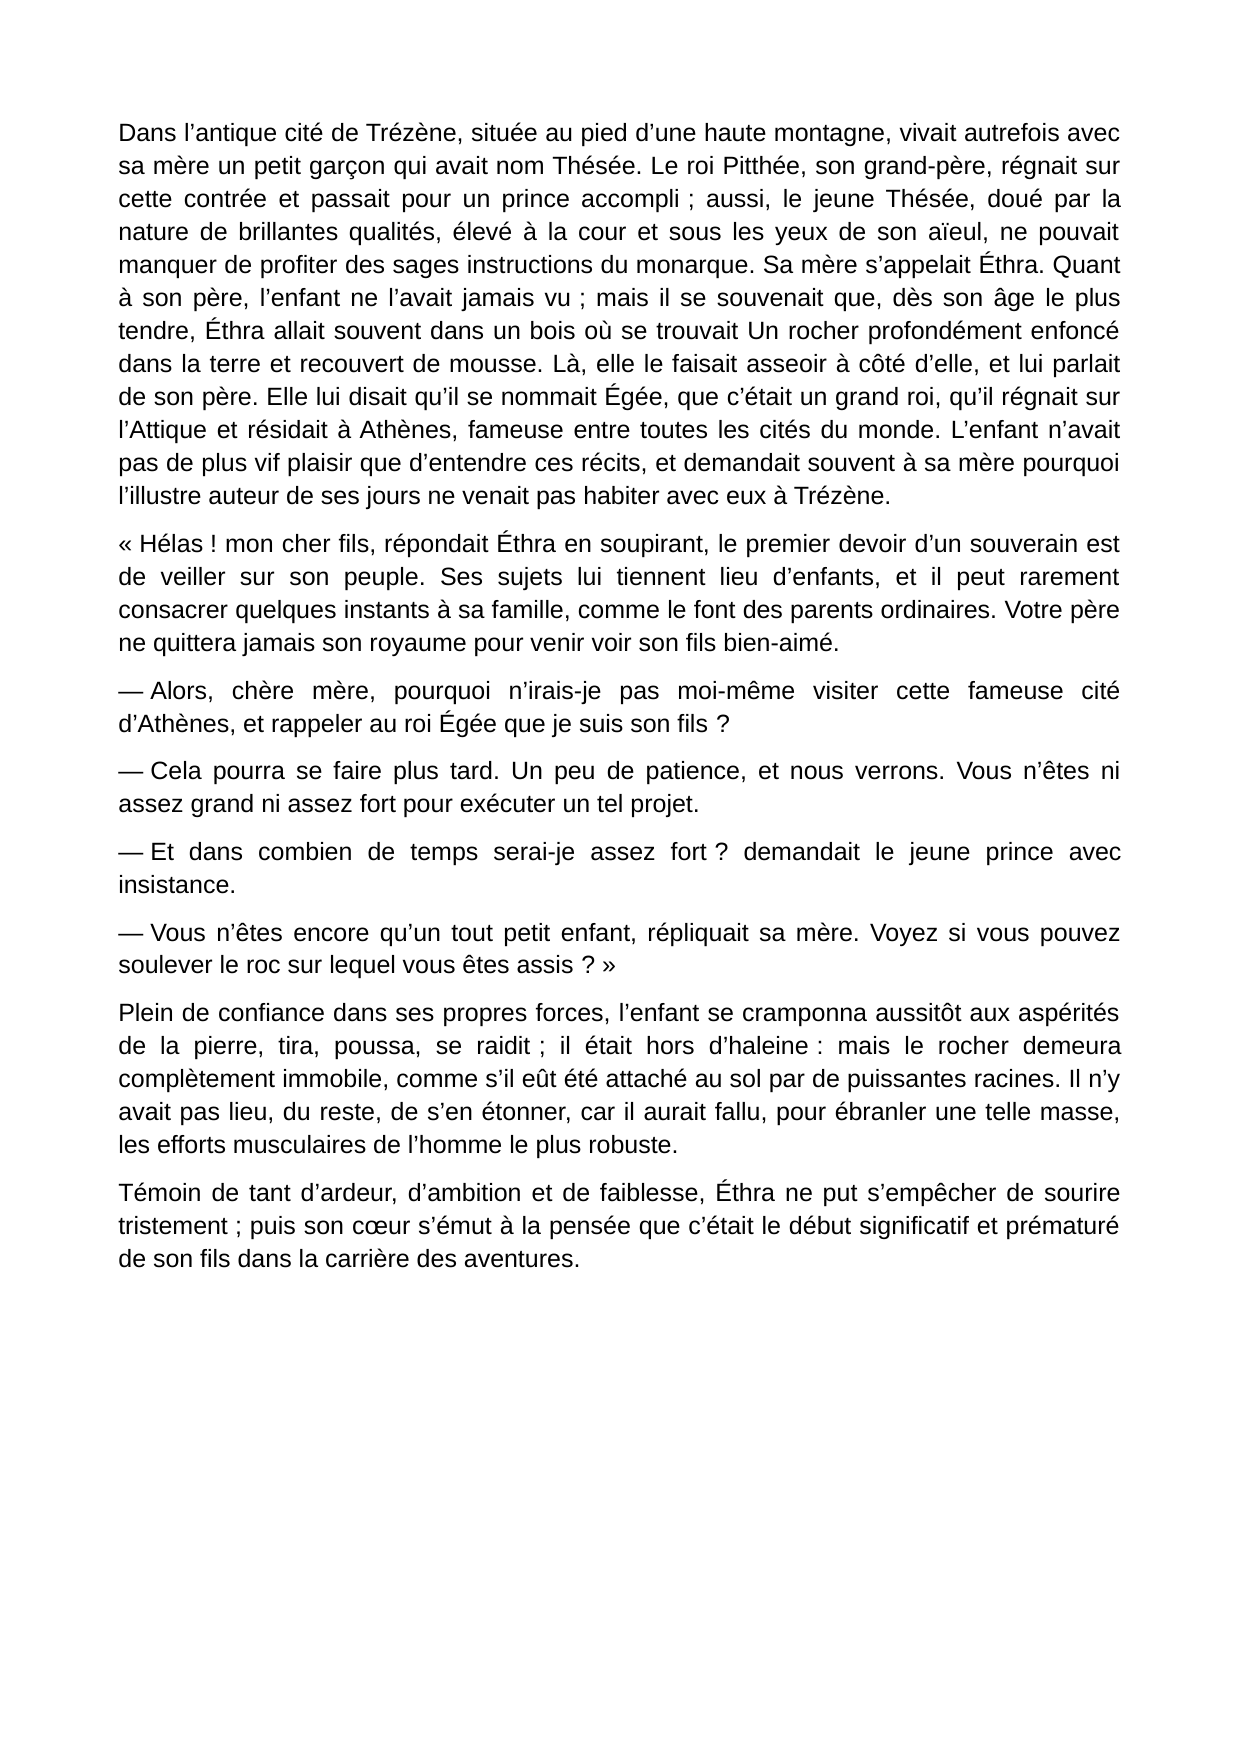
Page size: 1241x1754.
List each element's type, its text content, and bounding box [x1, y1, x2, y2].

text — Alors, chère mère, pourquoi n’irais-je pas moi-même visiter cette fameuse cité d’Athènes, et rappeler au roi Égée que je suis son fils ? [118, 676, 1122, 737]
text Témoin de tant d’ardeur, d’ambition et de faiblesse, Éthra ne put s’empêcher de sourire tristement ; puis son cœur s’émut à la pensée que c’était le début significatif et prématuré de son fils dans la carrière des aventures. [118, 1178, 1122, 1273]
text Dans l’antique cité de Trézène, située au pied d’une haute montagne, vivait autrefois avec sa mère un petit garçon qui avait nom Thésée. Le roi Pitthée, son grand-père, régnait sur cette contrée et passait pour un prince accompli ; aussi, le jeune Thésée, doué par la nature de brillantes qualités, élevé à la cour et sous les yeux de son aïeul, ne pouvait manquer de profiter des sages instructions du monarque. Sa mère s’appelait Éthra. Quant à son père, l’enfant ne l’avait jamais vu ; mais il se souvenait que, dès son âge le plus tendre, Éthra allait souvent dans un bois où se trouvait Un rocher profondément enfoncé dans la terre et recouvert de mousse. Là, elle le faisait asseoir à côté d’elle, et lui parlait de son père. Elle lui disait qu’il se nommait Égée, que c’était un grand roi, qu’il régnait sur l’Attique et résidait à Athènes, fameuse entre toutes les cités du monde. L’enfant n’avait pas de plus vif plaisir que d’entendre ces récits, et demandait souvent à sa mère pourquoi l’illustre auteur de ses jours ne venait pas habiter avec eux à Trézène. [118, 118, 1122, 510]
text — Vous n’êtes encore qu’un tout petit enfant, répliquait sa mère. Voyez si vous pouvez soulever le roc sur lequel vous êtes assis ? » [118, 917, 1122, 979]
text — Et dans combien de temps serai-je assez fort ? demandait le jeune prince avec insistance. [118, 837, 1122, 899]
text Plein de confiance dans ses propres forces, l’enfant se cramponna aussitôt aux aspérités de la pierre, tira, poussa, se raidit ; il était hors d’haleine : mais le rocher demeura complètement immobile, comme s’il eût été attaché au sol par de puissantes racines. Il n’y avait pas lieu, du reste, de s’en étonner, car il aurait fallu, pour ébranler une telle masse, les efforts musculaires de l’homme le plus robuste. [118, 998, 1122, 1159]
text « Hélas ! mon cher fils, répondait Éthra en soupirant, le premier devoir d’un souverain est de veiller sur son peuple. Ses sujets lui tiennent lieu d’enfants, et il peut rarement consacrer quelques instants à sa famille, comme le font des parents ordinaires. Votre père ne quittera jamais son royaume pour venir voir son fils bien-aimé. [118, 529, 1122, 657]
text — Cela pourra se faire plus tard. Un peu de patience, et nous verrons. Vous n’êtes ni assez grand ni assez fort pour exécuter un tel projet. [118, 756, 1122, 818]
